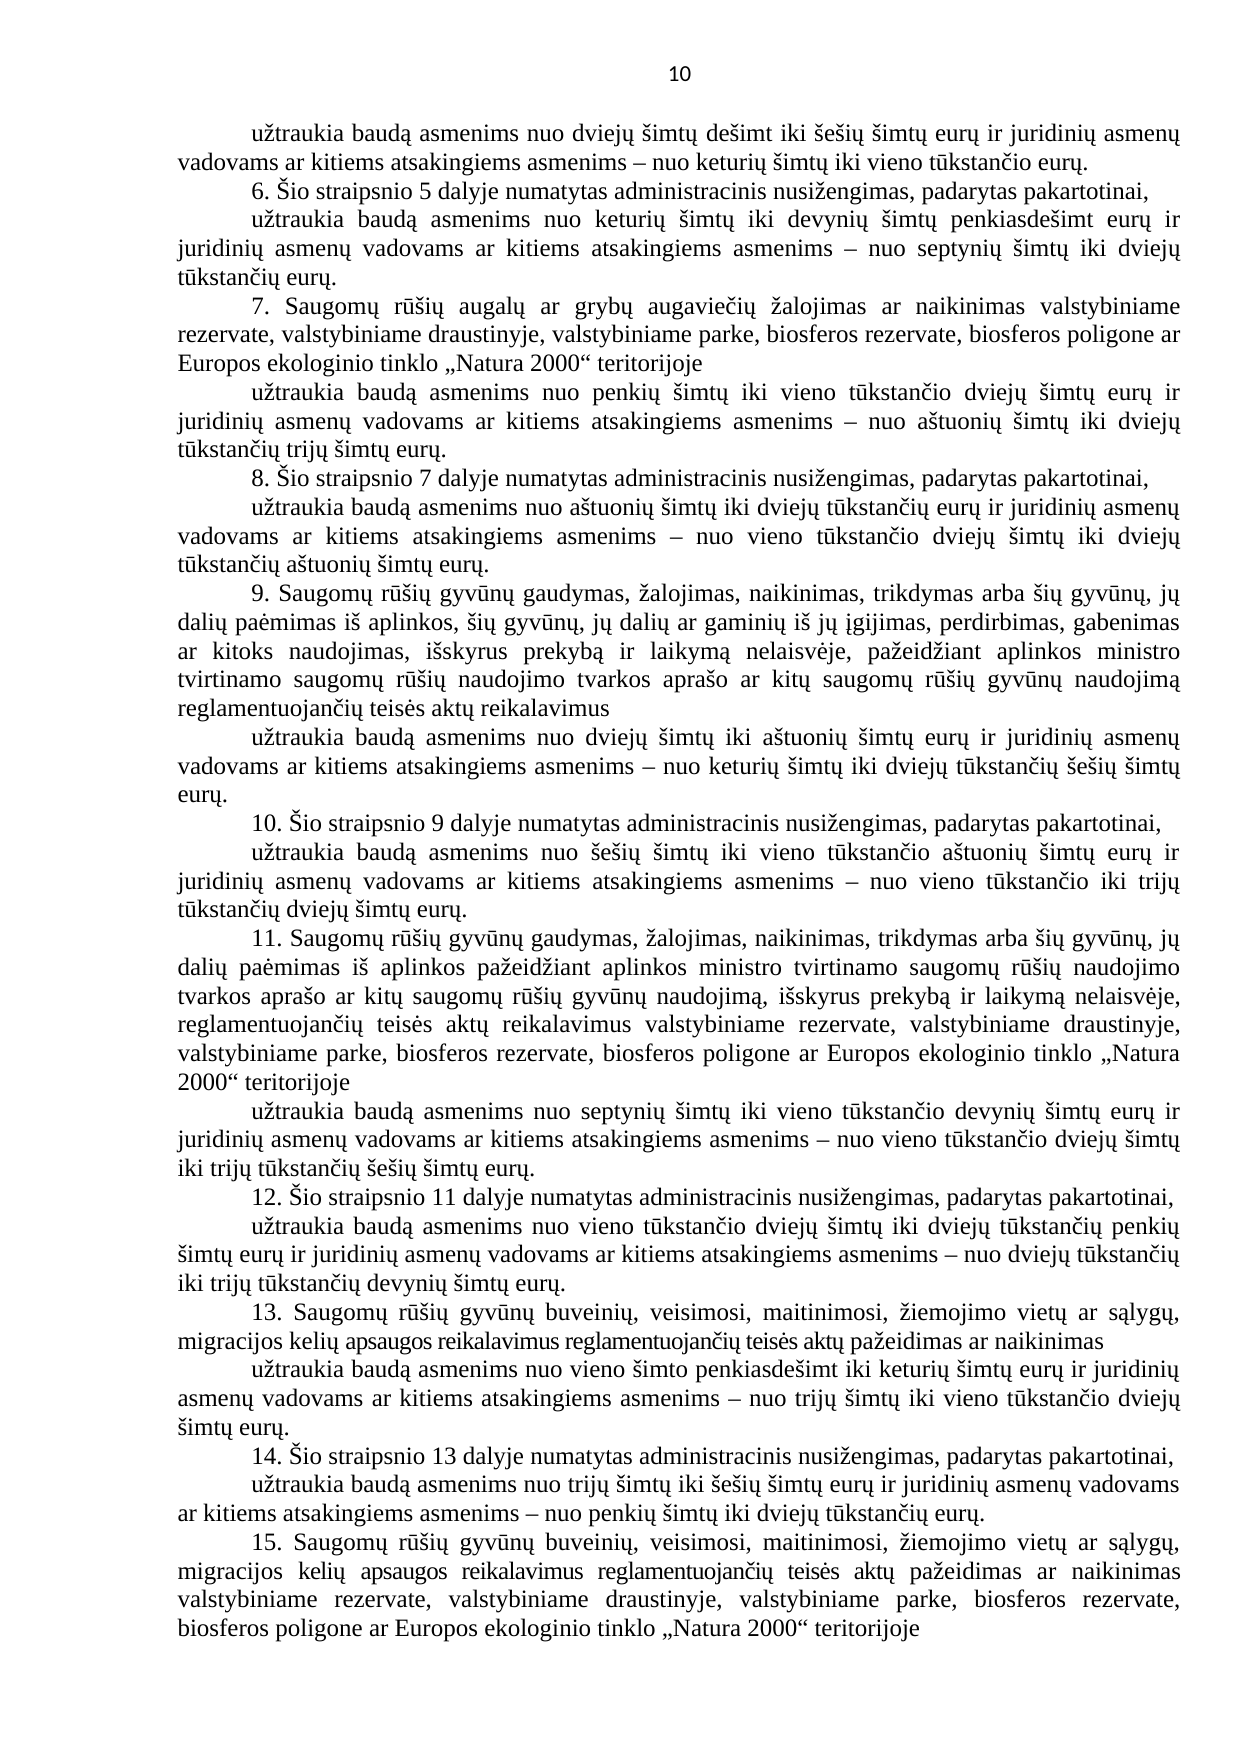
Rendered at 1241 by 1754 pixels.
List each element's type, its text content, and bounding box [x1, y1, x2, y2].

text užtraukia baudą asmenims nuo vieno tūkstančio dviejų šimtų iki dviejų tūkstančių penkių šimtų eurų ir juridinių asmenų vadovams ar kitiems atsakingiems asmenims – nuo dviejų tūkstančių iki trijų tūkstančių devynių šimtų eurų. [177, 1211, 1181, 1297]
text 10. Šio straipsnio 9 dalyje numatytas administracinis nusižengimas, padarytas pakartotinai, [177, 808, 1181, 837]
text 12. Šio straipsnio 11 dalyje numatytas administracinis nusižengimas, padarytas pakartotinai, [177, 1182, 1181, 1211]
text užtraukia baudą asmenims nuo vieno šimto penkiasdešimt iki keturių šimtų eurų ir juridinių asmenų vadovams ar kitiems atsakingiems asmenims – nuo trijų šimtų iki vieno tūkstančio dviejų šimtų eurų. [177, 1354, 1181, 1441]
text užtraukia baudą asmenims nuo keturių šimtų iki devynių šimtų penkiasdešimt eurų ir juridinių asmenų vadovams ar kitiems atsakingiems asmenims – nuo septynių šimtų iki dviejų tūkstančių eurų. [177, 204, 1181, 291]
text 6. Šio straipsnio 5 dalyje numatytas administracinis nusižengimas, padarytas pakartotinai, [177, 176, 1181, 204]
text 7. Saugomų rūšių augalų ar grybų augaviečių žalojimas ar naikinimas valstybiniame rezervate, valstybiniame draustinyje, valstybiniame parke, biosferos rezervate, biosferos poligone ar Europos ekologinio tinklo „Natura 2000“ teritorijoje [177, 291, 1181, 377]
text 9. Saugomų rūšių gyvūnų gaudymas, žalojimas, naikinimas, trikdymas arba šių gyvūnų, jų dalių paėmimas iš aplinkos, šių gyvūnų, jų dalių ar gaminių iš jų įgijimas, perdirbimas, gabenimas ar kitoks naudojimas, išskyrus prekybą ir laikymą nelaisvėje, pažeidžiant aplinkos ministro tvirtinamo saugomų rūšių naudojimo tvarkos aprašo ar kitų saugomų rūšių gyvūnų naudojimą reglamentuojančių teisės aktų reikalavimus [177, 578, 1181, 722]
text užtraukia baudą asmenims nuo dviejų šimtų iki aštuonių šimtų eurų ir juridinių asmenų vadovams ar kitiems atsakingiems asmenims – nuo keturių šimtų iki dviejų tūkstančių šešių šimtų eurų. [177, 722, 1181, 808]
text 11. Saugomų rūšių gyvūnų gaudymas, žalojimas, naikinimas, trikdymas arba šių gyvūnų, jų dalių paėmimas iš aplinkos pažeidžiant aplinkos ministro tvirtinamo saugomų rūšių naudojimo tvarkos aprašo ar kitų saugomų rūšių gyvūnų naudojimą, išskyrus prekybą ir laikymą nelaisvėje, reglamentuojančių teisės aktų reikalavimus valstybiniame rezervate, valstybiniame draustinyje, valstybiniame parke, biosferos rezervate, biosferos poligone ar Europos ekologinio tinklo „Natura 2000“ teritorijoje [177, 923, 1181, 1096]
text užtraukia baudą asmenims nuo penkių šimtų iki vieno tūkstančio dviejų šimtų eurų ir juridinių asmenų vadovams ar kitiems atsakingiems asmenims – nuo aštuonių šimtų iki dviejų tūkstančių trijų šimtų eurų. [177, 377, 1181, 463]
text 14. Šio straipsnio 13 dalyje numatytas administracinis nusižengimas, padarytas pakartotinai, [177, 1441, 1181, 1469]
text 15. Saugomų rūšių gyvūnų buveinių, veisimosi, maitinimosi, žiemojimo vietų ar sąlygų, migracijos kelių apsaugos reikalavimus reglamentuojančių teisės aktų pažeidimas ar naikinimas valstybiniame rezervate, valstybiniame draustinyje, valstybiniame parke, biosferos rezervate, biosferos poligone ar Europos ekologinio tinklo „Natura 2000“ teritorijoje [177, 1527, 1181, 1642]
text 8. Šio straipsnio 7 dalyje numatytas administracinis nusižengimas, padarytas pakartotinai, [177, 463, 1181, 492]
text užtraukia baudą asmenims nuo dviejų šimtų dešimt iki šešių šimtų eurų ir juridinių asmenų vadovams ar kitiems atsakingiems asmenims – nuo keturių šimtų iki vieno tūkstančio eurų. [177, 118, 1181, 176]
text 13. Saugomų rūšių gyvūnų buveinių, veisimosi, maitinimosi, žiemojimo vietų ar sąlygų, migracijos kelių apsaugos reikalavimus reglamentuojančių teisės aktų pažeidimas ar naikinimas [177, 1297, 1181, 1354]
text užtraukia baudą asmenims nuo aštuonių šimtų iki dviejų tūkstančių eurų ir juridinių asmenų vadovams ar kitiems atsakingiems asmenims – nuo vieno tūkstančio dviejų šimtų iki dviejų tūkstančių aštuonių šimtų eurų. [177, 492, 1181, 578]
text užtraukia baudą asmenims nuo trijų šimtų iki šešių šimtų eurų ir juridinių asmenų vadovams ar kitiems atsakingiems asmenims – nuo penkių šimtų iki dviejų tūkstančių eurų. [177, 1469, 1181, 1527]
text užtraukia baudą asmenims nuo septynių šimtų iki vieno tūkstančio devynių šimtų eurų ir juridinių asmenų vadovams ar kitiems atsakingiems asmenims – nuo vieno tūkstančio dviejų šimtų iki trijų tūkstančių šešių šimtų eurų. [177, 1096, 1181, 1182]
text užtraukia baudą asmenims nuo šešių šimtų iki vieno tūkstančio aštuonių šimtų eurų ir juridinių asmenų vadovams ar kitiems atsakingiems asmenims – nuo vieno tūkstančio iki trijų tūkstančių dviejų šimtų eurų. [177, 837, 1181, 923]
